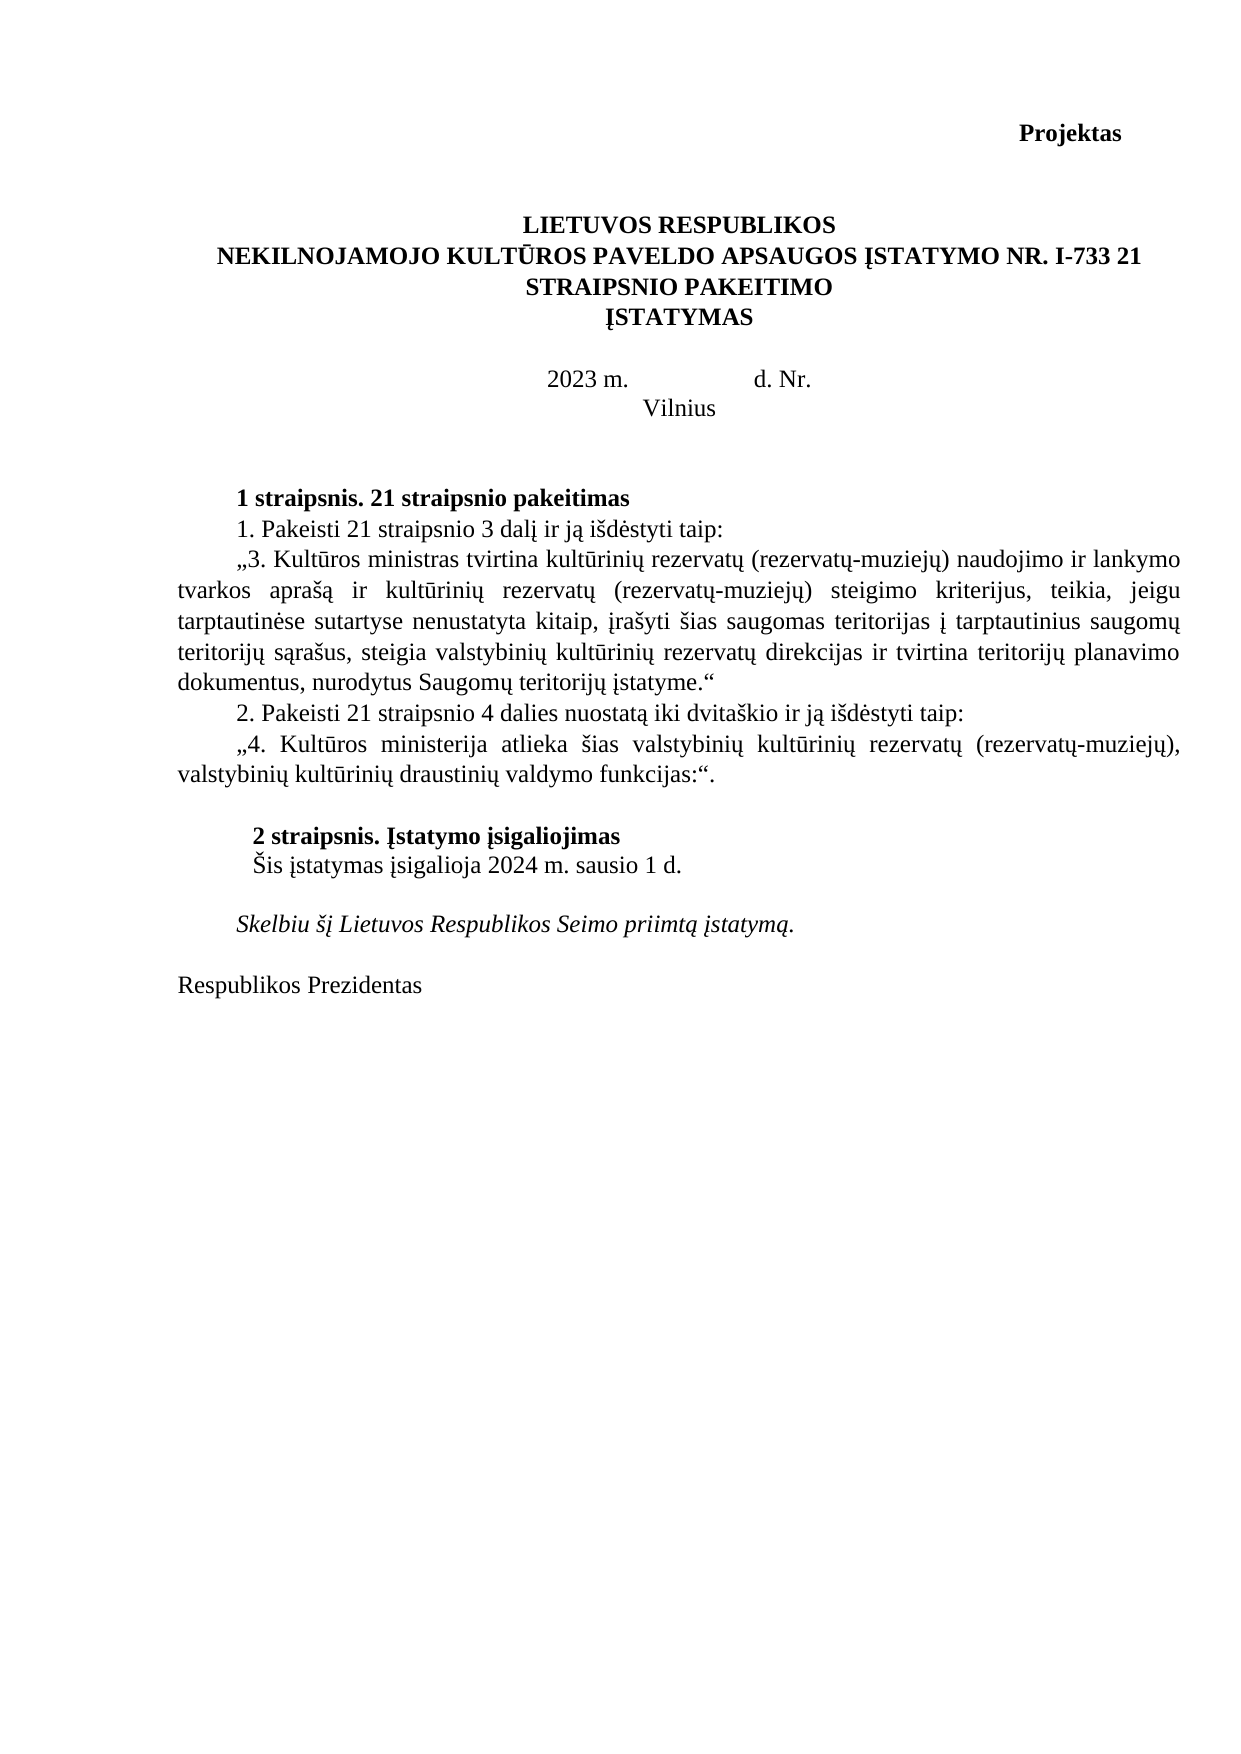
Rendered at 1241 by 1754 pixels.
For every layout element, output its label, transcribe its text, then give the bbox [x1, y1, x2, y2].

text Respublikos Prezidentas [177, 971, 1181, 999]
text 2023 m. d. Nr. [177, 364, 1181, 393]
text 2. Pakeisti 21 straipsnio 4 dalies nuostatą iki dvitaškio ir ją išdėstyti taip: [177, 698, 1181, 727]
text 1 straipsnis. 21 straipsnio pakeitimas [177, 483, 1181, 512]
text Skelbiu šį Lietuvos Respublikos Seimo priimtą įstatymą. [177, 909, 1181, 938]
text 2 straipsnis. Įstatymo įsigaliojimas [177, 821, 1181, 850]
text 1. Pakeisti 21 straipsnio 3 dalį ir ją išdėstyti taip: [177, 514, 1181, 542]
text LIETUVOS RESPUBLIKOS [177, 210, 1181, 239]
text Šis įstatymas įsigalioja 2024 m. sausio 1 d. [177, 850, 1181, 878]
text Vilnius [177, 393, 1181, 421]
text NEKILNOJAMOJO KULTŪROS PAVELDO APSAUGOS ĮSTATYMO NR. I-733 21 STRAIPSNIO PAKEITIMO [177, 241, 1181, 301]
text Projektas [945, 118, 1181, 147]
text „3. Kultūros ministras tvirtina kultūrinių rezervatų (rezervatų-muziejų) naudojimo ir lankymo tvarkos aprašą ir kultūrinių rezervatų (rezervatų-muziejų) steigimo kriterijus, teikia, jeigu tarptautinėse sutartyse nenustatyta kitaip, įrašyti šias saugomas teritorijas į tarptautinius saugomų teritorijų sąrašus, steigia valstybinių kultūrinių rezervatų direkcijas ir tvirtina teritorijų planavimo dokumentus, nurodytus Saugomų teritorijų įstatyme.“ [177, 544, 1181, 696]
text ĮSTATYMAS [177, 302, 1181, 331]
text „4. Kultūros ministerija atlieka šias valstybinių kultūrinių rezervatų (rezervatų-muziejų), valstybinių kultūrinių draustinių valdymo funkcijas:“. [177, 729, 1181, 788]
